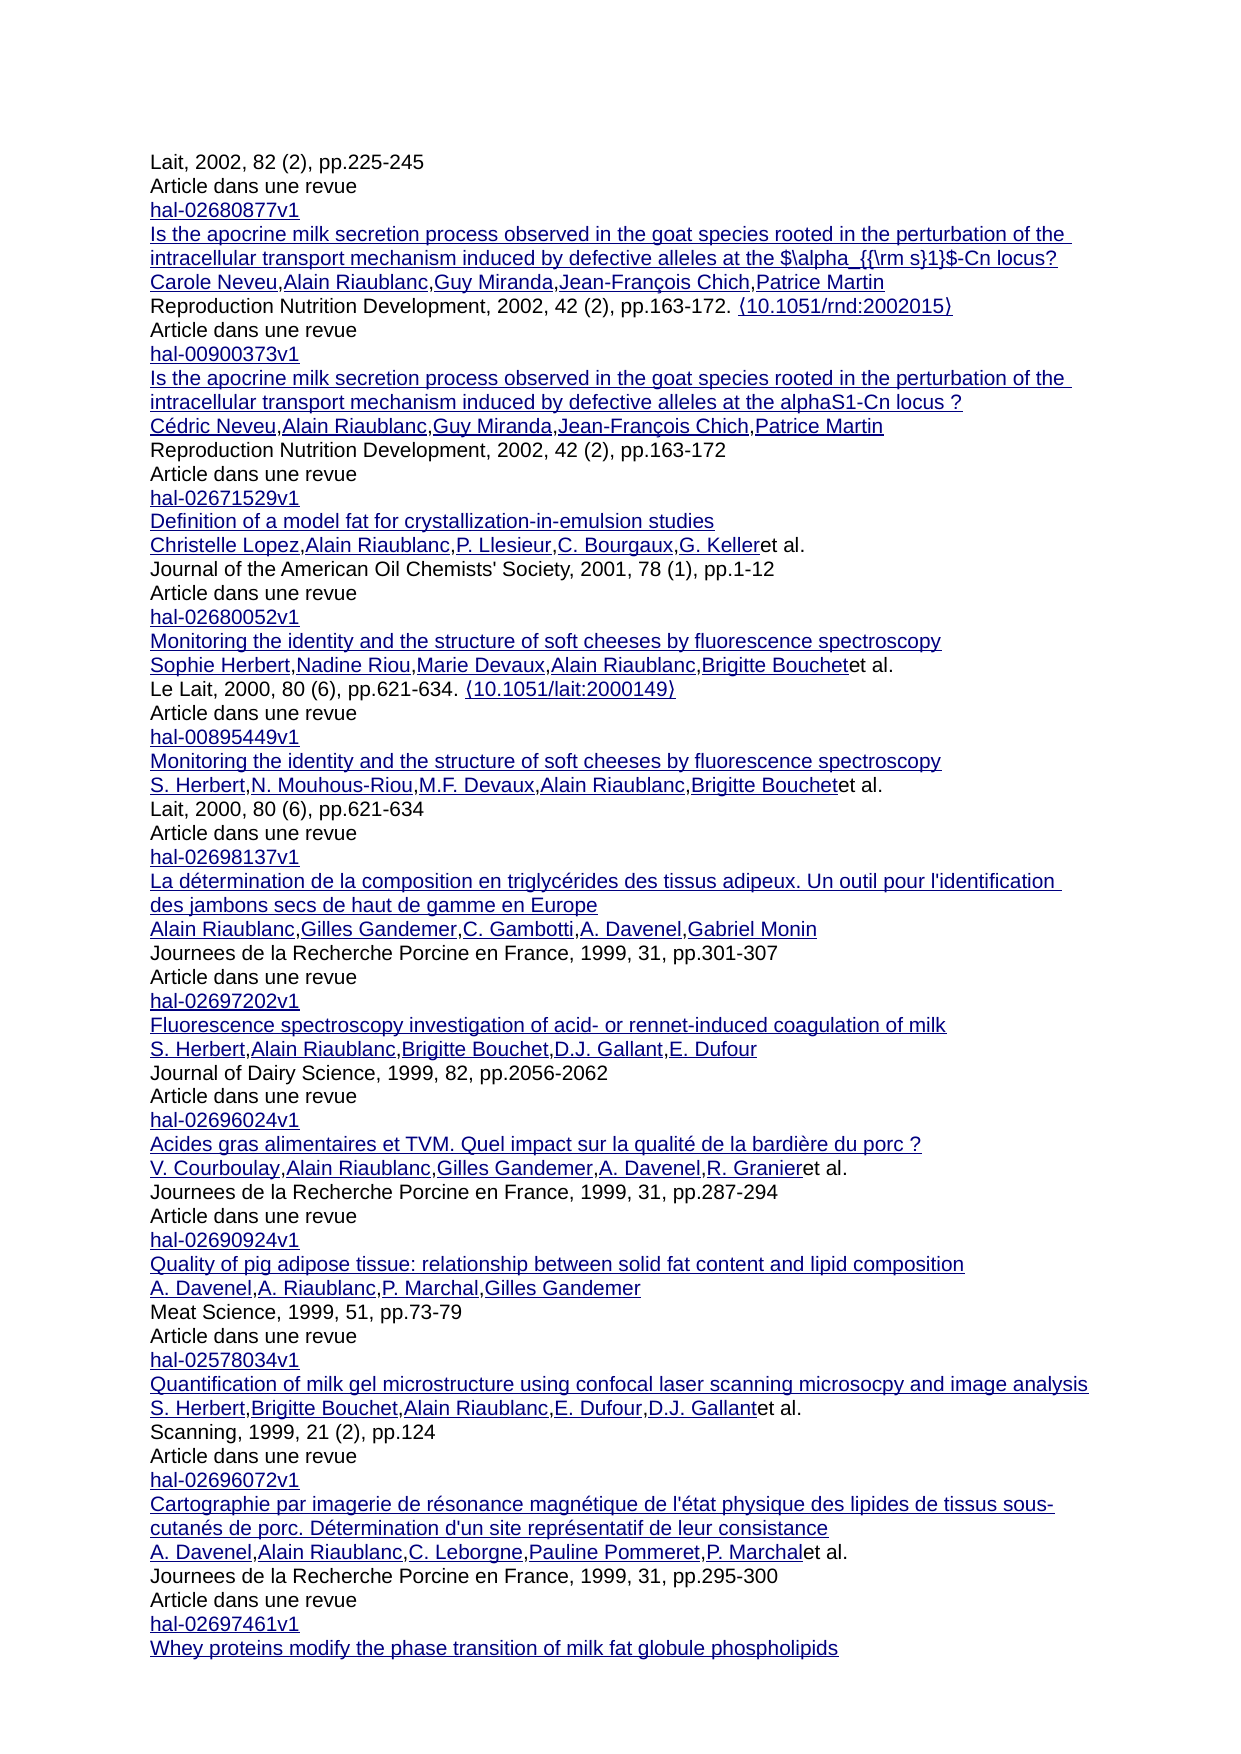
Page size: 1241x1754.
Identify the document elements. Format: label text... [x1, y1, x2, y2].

table_cell Fluorescence spectroscopy investigation of acid- or rennet-induced coagulation of milk S. Herbert,Alain Riaublanc,Brigitte Bouchet,D.J. Gallant,E. Dufour Journal of Dairy Science, 1999, 82, pp.2056-2062 Article dans une revue hal-02696024v1 [150, 1013, 1090, 1132]
table_cell Monitoring the identity and the structure of soft cheeses by fluorescence spectroscopy S. Herbert,N. Mouhous-Riou,M.F. Devaux,Alain Riaublanc,Brigitte Bouchetet al. Lait, 2000, 80 (6), pp.621-634 Article dans une revue hal-02698137v1 [150, 749, 1090, 869]
table_cell Monitoring the identity and the structure of soft cheeses by fluorescence spectroscopy Sophie Herbert,Nadine Riou,Marie Devaux,Alain Riaublanc,Brigitte Bouchetet al. Le Lait, 2000, 80 (6), pp.621-634. ⟨10.1051/lait:2000149⟩ Article dans une revue hal-00895449v1 [150, 629, 1090, 749]
table_cell Acides gras alimentaires et TVM. Quel impact sur la qualité de la bardière du porc ? V. Courboulay,Alain Riaublanc,Gilles Gandemer,A. Davenel,R. Granieret al. Journees de la Recherche Porcine en France, 1999, 31, pp.287-294 Article dans une revue hal-02690924v1 [150, 1132, 1090, 1252]
table_cell Definition of a model fat for crystallization-in-emulsion studies Christelle Lopez,Alain Riaublanc,P. Llesieur,C. Bourgaux,G. Kelleret al. Journal of the American Oil Chemists' Society, 2001, 78 (1), pp.1-12 Article dans une revue hal-02680052v1 [150, 509, 1090, 629]
table_cell Whey proteins modify the phase transition of milk fat globule phospholipids [150, 1635, 1090, 1659]
table_cell Lait, 2002, 82 (2), pp.225-245 Article dans une revue hal-02680877v1 [150, 150, 1090, 222]
table_cell La détermination de la composition en triglycérides des tissus adipeux. Un outil pour l'identification des jambons secs de haut de gamme en Europe Alain Riaublanc,Gilles Gandemer,C. Gambotti,A. Davenel,Gabriel Monin Journees de la Recherche Porcine en France, 1999, 31, pp.301-307 Article dans une revue hal-02697202v1 [150, 869, 1090, 1012]
table_cell Quantification of milk gel microstructure using confocal laser scanning microsocpy and image analysis S. Herbert,Brigitte Bouchet,Alain Riaublanc,E. Dufour,D.J. Gallantet al. Scanning, 1999, 21 (2), pp.124 Article dans une revue hal-02696072v1 [150, 1372, 1090, 1492]
table_cell Is the apocrine milk secretion process observed in the goat species rooted in the perturbation of the intracellular transport mechanism induced by defective alleles at the $\alpha_{{\rm s}1}$-Cn locus? Carole Neveu,Alain Riaublanc,Guy Miranda,Jean-François Chich,Patrice Martin Reproduction Nutrition Development, 2002, 42 (2), pp.163-172. ⟨10.1051/rnd:2002015⟩ Article dans une revue hal-00900373v1 [150, 222, 1090, 366]
table_cell Cartographie par imagerie de résonance magnétique de l'état physique des lipides de tissus sous-cutanés de porc. Détermination d'un site représentatif de leur consistance A. Davenel,Alain Riaublanc,C. Leborgne,Pauline Pommeret,P. Marchalet al. Journees de la Recherche Porcine en France, 1999, 31, pp.295-300 Article dans une revue hal-02697461v1 [150, 1492, 1090, 1635]
table_cell Quality of pig adipose tissue: relationship between solid fat content and lipid composition A. Davenel,A. Riaublanc,P. Marchal,Gilles Gandemer Meat Science, 1999, 51, pp.73-79 Article dans une revue hal-02578034v1 [150, 1252, 1090, 1372]
table_cell Is the apocrine milk secretion process observed in the goat species rooted in the perturbation of the intracellular transport mechanism induced by defective alleles at the alphaS1-Cn locus ? Cédric Neveu,Alain Riaublanc,Guy Miranda,Jean-François Chich,Patrice Martin Reproduction Nutrition Development, 2002, 42 (2), pp.163-172 Article dans une revue hal-02671529v1 [150, 366, 1090, 509]
